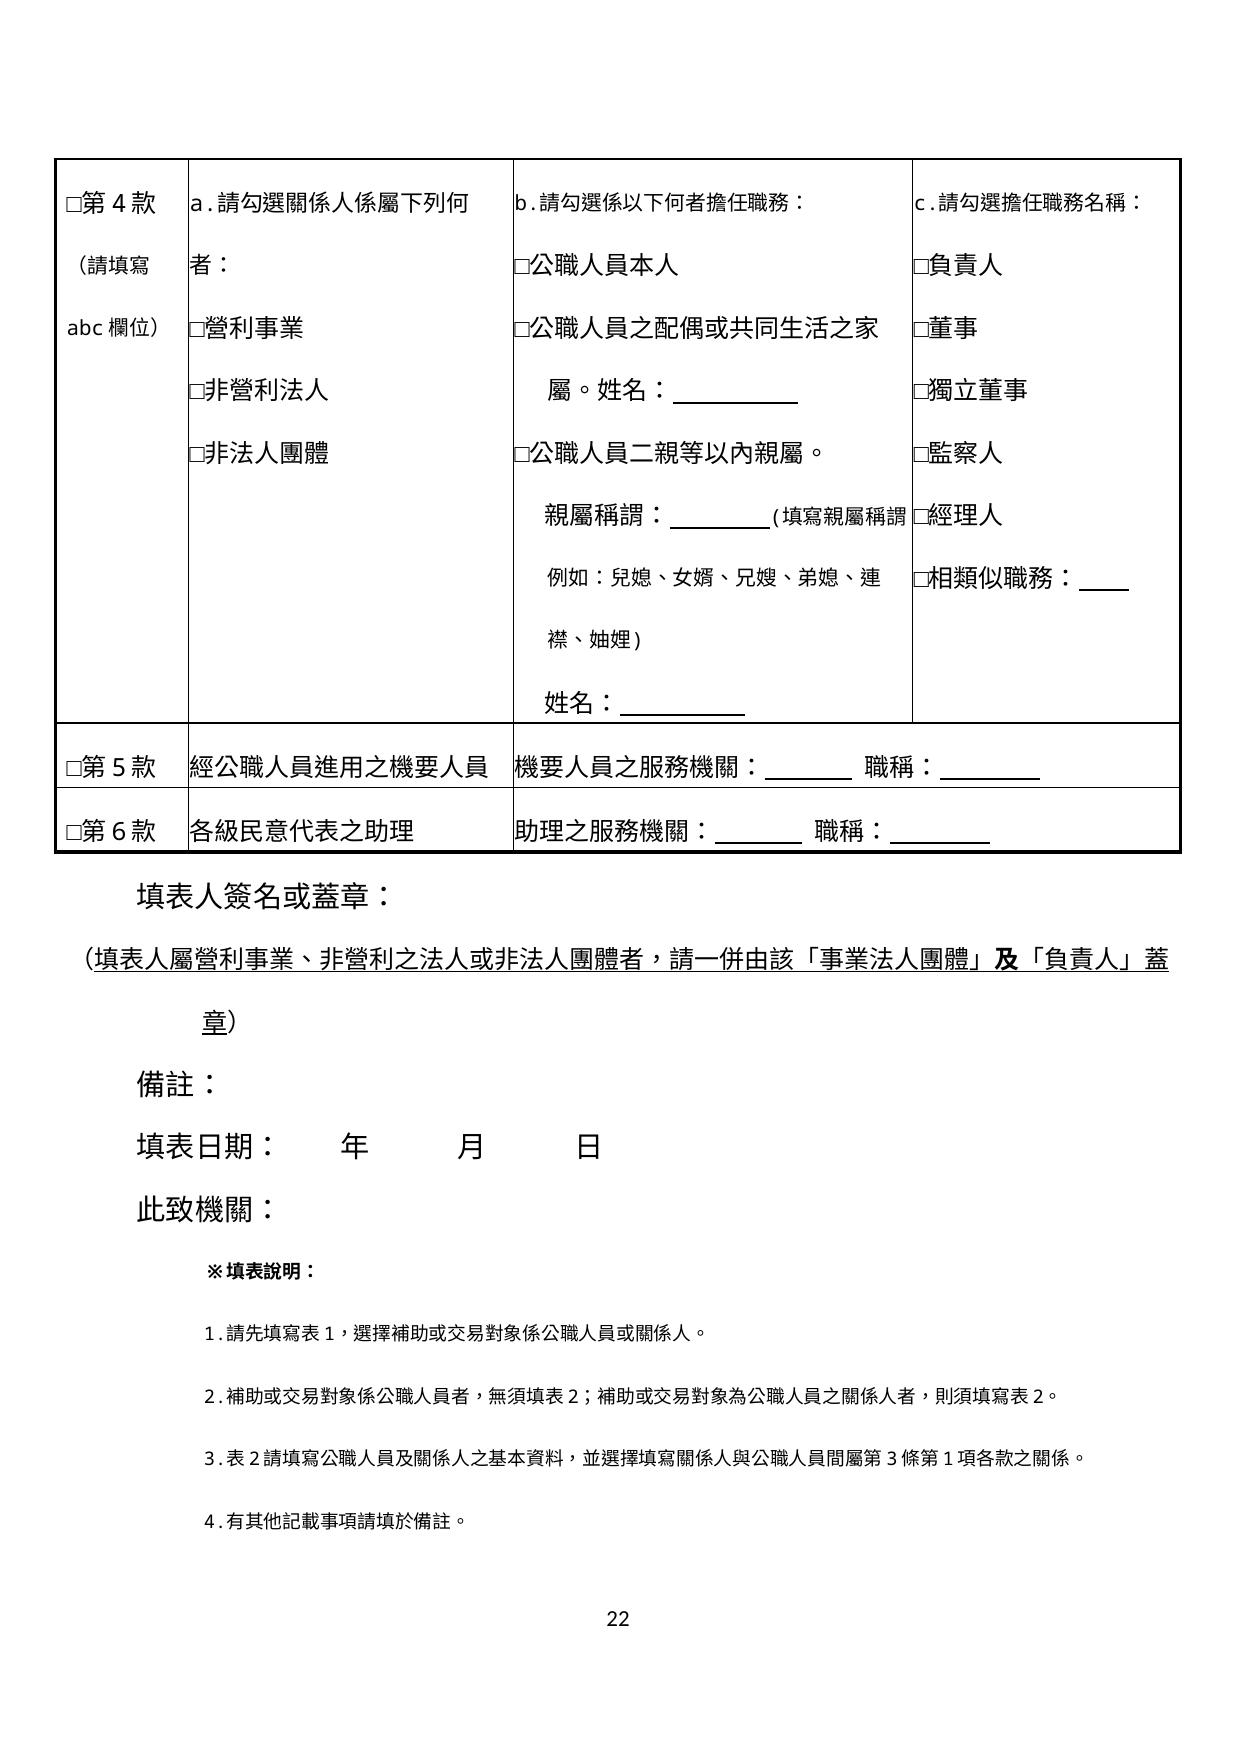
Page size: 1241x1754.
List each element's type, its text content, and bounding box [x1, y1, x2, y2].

table_cell b.請勾選係以下何者擔任職務： □公職人員本人 □公職人員之配偶或共同生活之家屬。姓名： □公職人員二親等以內親屬。 親屬稱謂： (填寫親屬稱謂例如：兒媳、女婿、兄嫂、弟媳、連襟、妯娌) 姓名： [514, 160, 912, 722]
table_cell 各級民意代表之助理 [189, 788, 513, 850]
text 3.表2請填寫公職人員及關係人之基本資料，並選擇填寫關係人與公職人員間屬第3條第1項各款之關係。 [113, 1416, 1142, 1478]
text 填表人簽名或蓋章： [84, 854, 1048, 916]
table_cell c.請勾選擔任職務名稱： □負責人 □董事 □獨立董事 □監察人 □經理人 □相類似職務： [913, 160, 1179, 722]
table_cell 機要人員之服務機關： 職稱： [514, 724, 1179, 786]
text 1.請先填寫表1，選擇補助或交易對象係公職人員或關係人。 [113, 1291, 1142, 1353]
text 4.有其他記載事項請填於備註。 [113, 1478, 1142, 1541]
text 填表日期： 年 月 日 [84, 1103, 1048, 1166]
table_cell 經公職人員進用之機要人員 [189, 724, 513, 786]
table_cell □第4款 （請填寫abc欄位） [57, 160, 188, 722]
table_cell 助理之服務機關： 職稱： [514, 788, 1179, 850]
text （填表人屬營利事業、非營利之法人或非法人團體者，請一併由該「事業法人團體」及「負責人」蓋章） [54, 916, 1191, 1041]
table_cell □第5款 [57, 724, 188, 786]
text 2.補助或交易對象係公職人員者，無須填表2；補助或交易對象為公職人員之關係人者，則須填寫表2。 [113, 1353, 1142, 1416]
table_cell a.請勾選關係人係屬下列何者： □營利事業 □非營利法人 □非法人團體 [189, 160, 513, 722]
text ※填表說明： [113, 1228, 1048, 1291]
text 備註： [84, 1041, 1048, 1103]
text 此致機關： [84, 1166, 1048, 1228]
table_cell □第6款 [57, 788, 188, 850]
